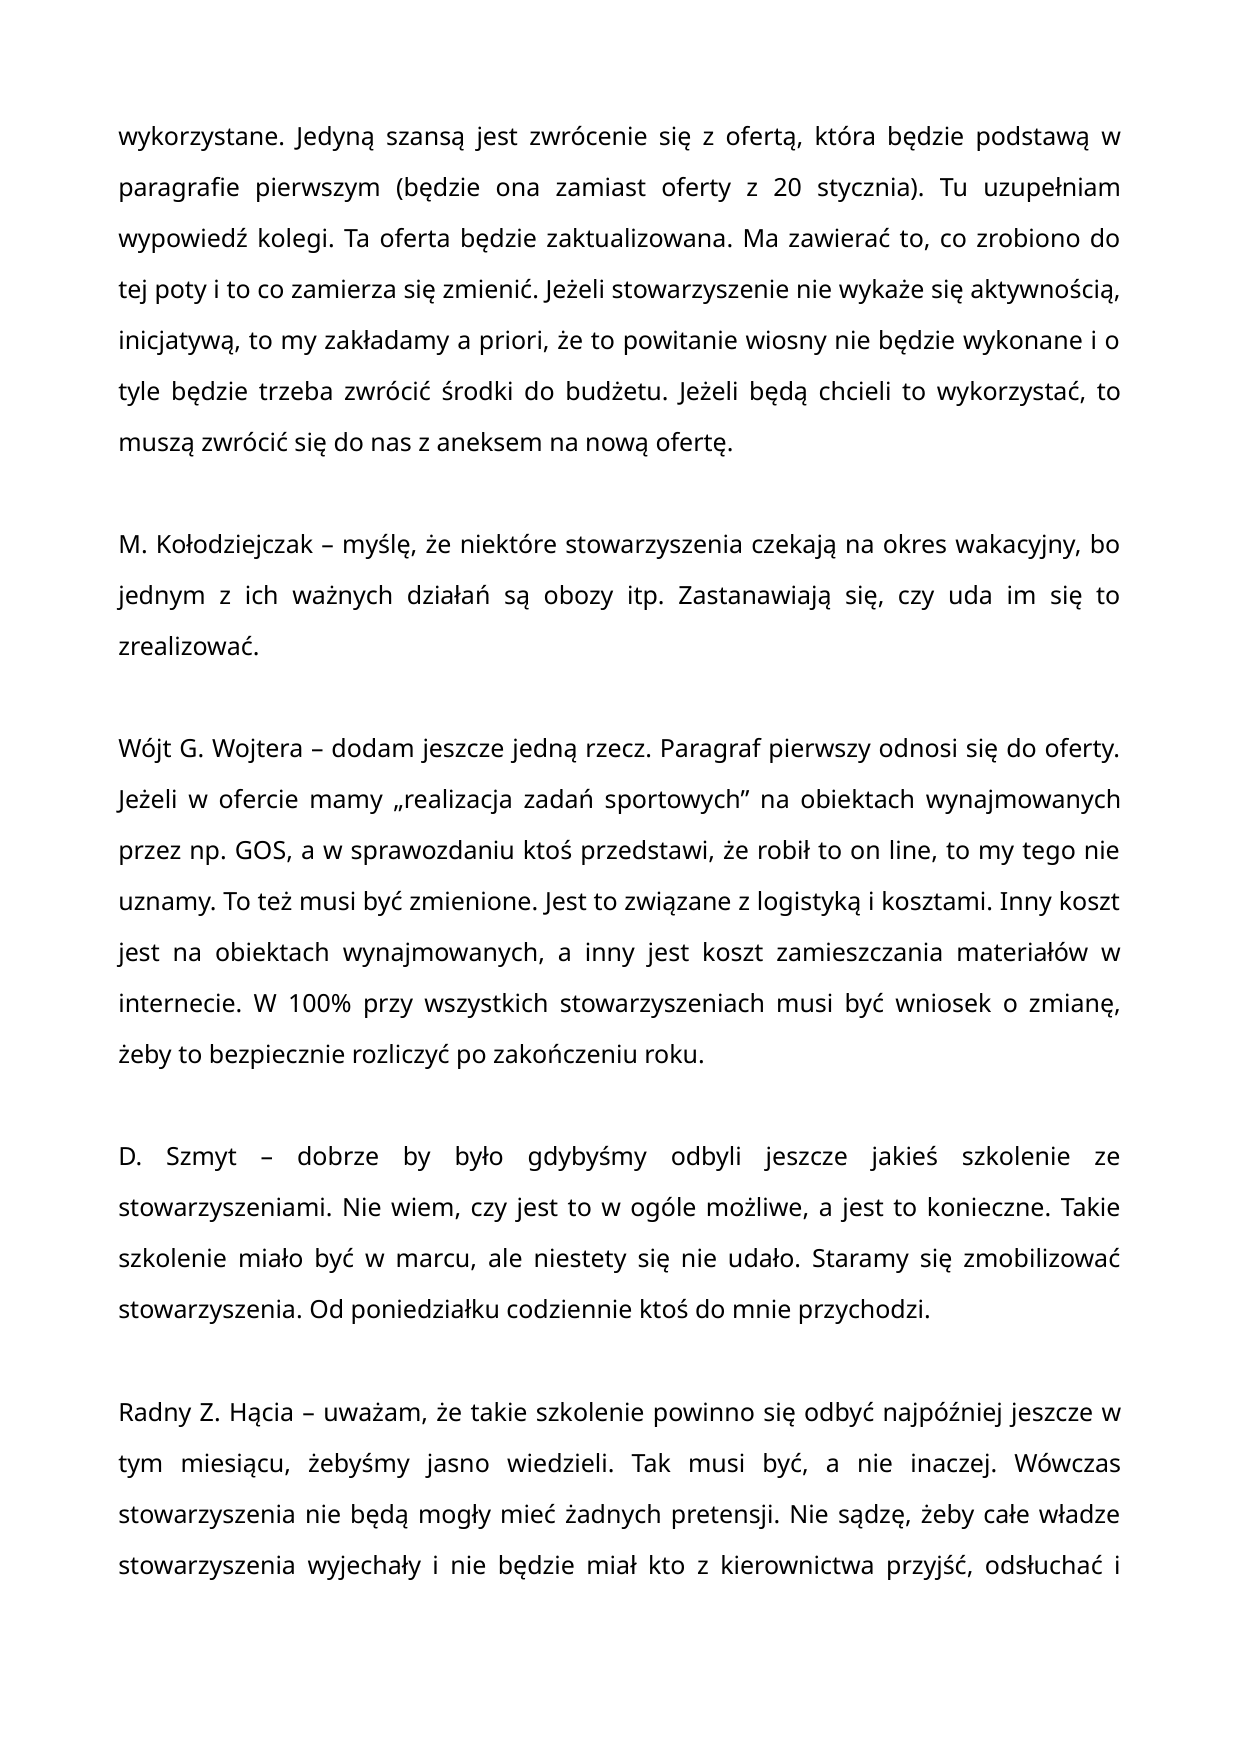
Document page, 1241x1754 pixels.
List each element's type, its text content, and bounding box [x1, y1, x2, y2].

text M. Kołodziejczak – myślę, że niektóre stowarzyszenia czekają na okres wakacyjny, bo jednym z ich ważnych działań są obozy itp. Zastanawiają się, czy uda im się to zrealizować. [118, 526, 1122, 663]
text wykorzystane. Jedyną szansą jest zwrócenie się z ofertą, która będzie podstawą w paragrafie pierwszym (będzie ona zamiast oferty z 20 stycznia). Tu uzupełniam wypowiedź kolegi. Ta oferta będzie zaktualizowana. Ma zawierać to, co zrobiono do tej poty i to co zamierza się zmienić. Jeżeli stowarzyszenie nie wykaże się aktywnością, inicjatywą, to my zakładamy a priori, że to powitanie wiosny nie będzie wykonane i o tyle będzie trzeba zwrócić środki do budżetu. Jeżeli będą chcieli to wykorzystać, to muszą zwrócić się do nas z aneksem na nową ofertę. [118, 118, 1122, 458]
text D. Szmyt – dobrze by było gdybyśmy odbyli jeszcze jakieś szkolenie ze stowarzyszeniami. Nie wiem, czy jest to w ogóle możliwe, a jest to konieczne. Takie szkolenie miało być w marcu, ale niestety się nie udało. Staramy się zmobilizować stowarzyszenia. Od poniedziałku codziennie ktoś do mnie przychodzi. [118, 1139, 1122, 1326]
text Wójt G. Wojtera – dodam jeszcze jedną rzecz. Paragraf pierwszy odnosi się do oferty. Jeżeli w ofercie mamy „realizacja zadań sportowych” na obiektach wynajmowanych przez np. GOS, a w sprawozdaniu ktoś przedstawi, że robił to on line, to my tego nie uznamy. To też musi być zmienione. Jest to związane z logistyką i kosztami. Inny koszt jest na obiektach wynajmowanych, a inny jest koszt zamieszczania materiałów w internecie. W 100% przy wszystkich stowarzyszeniach musi być wniosek o zmianę, żeby to bezpiecznie rozliczyć po zakończeniu roku. [118, 731, 1122, 1071]
text Radny Z. Hącia – uważam, że takie szkolenie powinno się odbyć najpóźniej jeszcze w tym miesiącu, żebyśmy jasno wiedzieli. Tak musi być, a nie inaczej. Wówczas stowarzyszenia nie będą mogły mieć żadnych pretensji. Nie sądzę, żeby całe władze stowarzyszenia wyjechały i nie będzie miał kto z kierownictwa przyjść, odsłuchać i [118, 1394, 1122, 1581]
